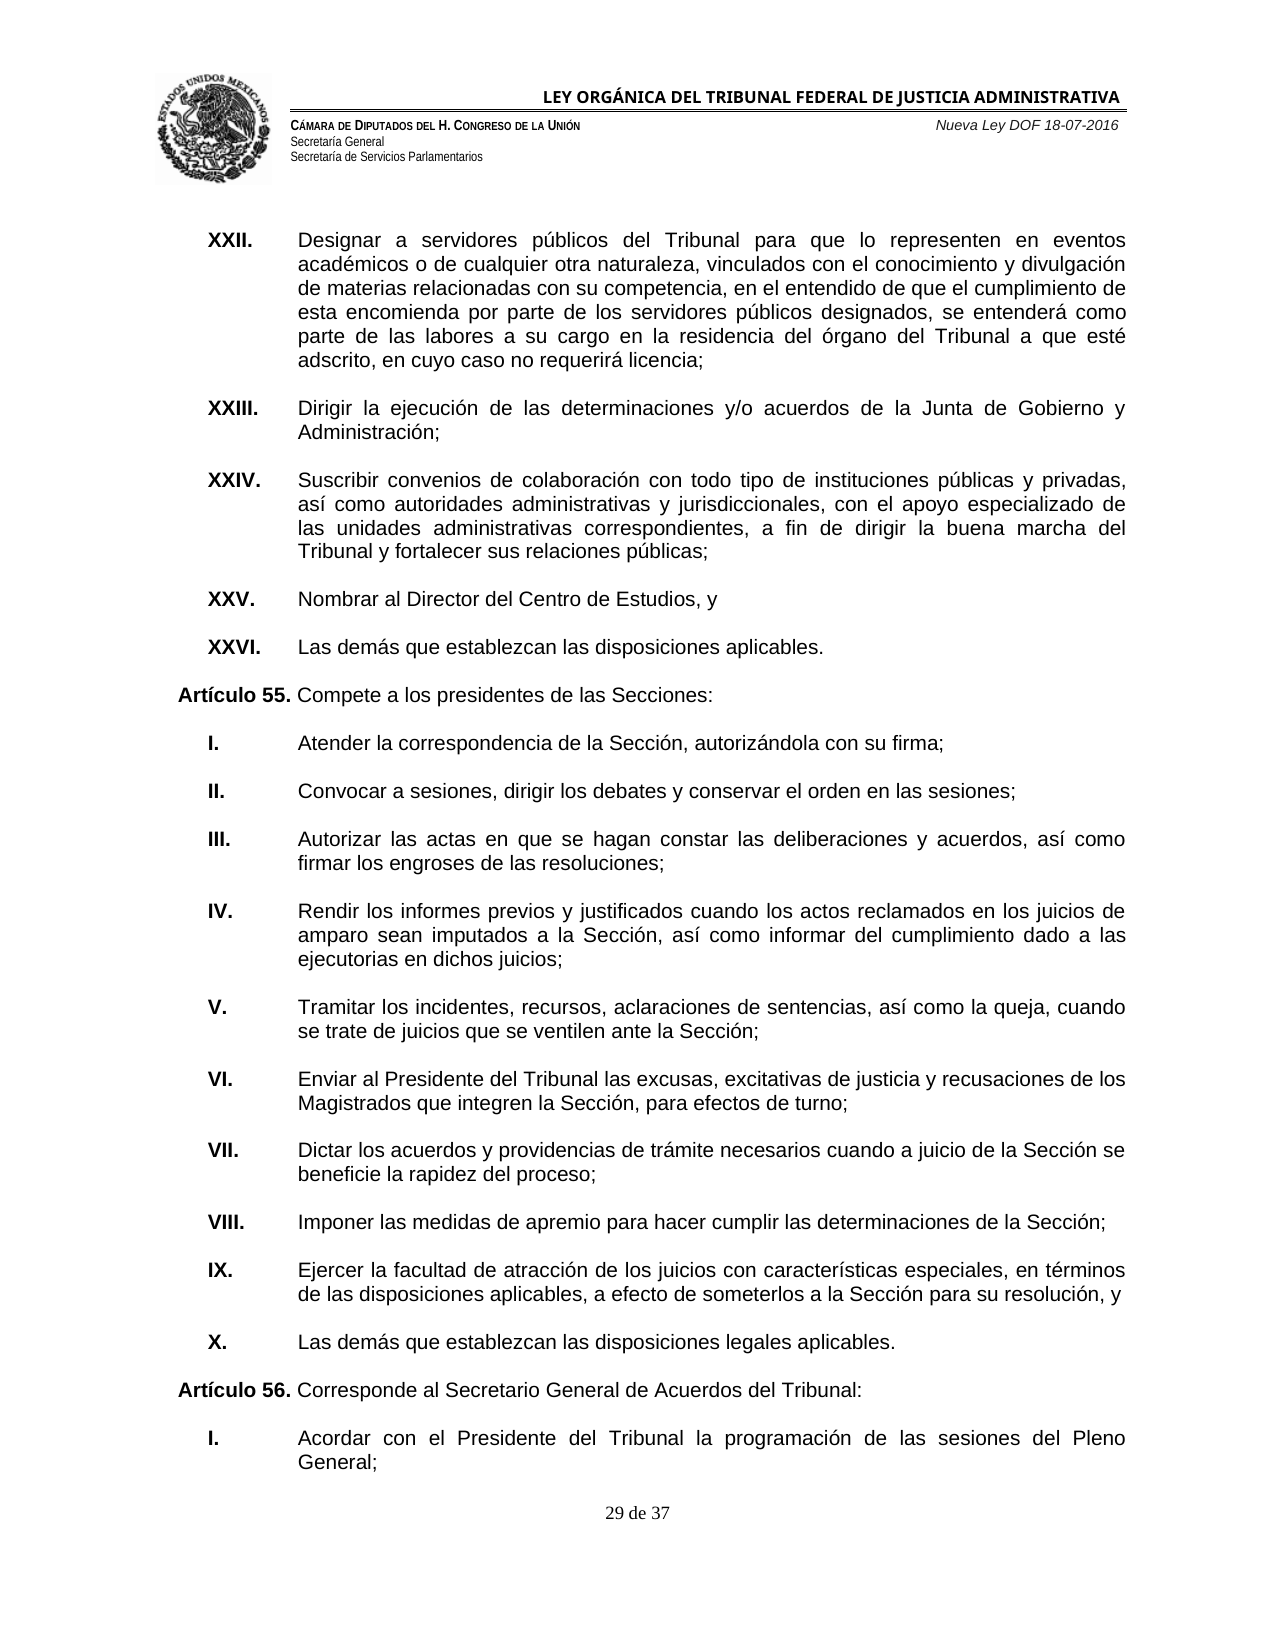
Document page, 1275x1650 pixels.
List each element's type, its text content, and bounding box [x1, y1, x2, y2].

text XXVI. Las demás que establezcan las disposiciones aplicables. [208, 635, 1127, 659]
text I. Atender la correspondencia de la Sección, autorizándola con su firma; [208, 731, 1127, 755]
text V. Tramitar los incidentes, recursos, aclaraciones de sentencias, así como la queja, cuando se trate de juicios que se ventilen ante la Sección; [208, 994, 1127, 1042]
text XXV. Nombrar al Director del Centro de Estudios, y [208, 587, 1127, 611]
text XXIV. Suscribir convenios de colaboración con todo tipo de instituciones públicas y privadas, así como autoridades administrativas y jurisdiccionales, con el apoyo especializado de las unidades administrativas correspondientes, a fin de dirigir la buena marcha del Tribunal y fortalecer sus relaciones públicas; [208, 467, 1127, 563]
text II. Convocar a sesiones, dirigir los debates y conservar el orden en las sesiones; [208, 779, 1127, 803]
text Artículo 56. Corresponde al Secretario General de Acuerdos del Tribunal: [148, 1378, 1127, 1402]
text XXII. Designar a servidores públicos del Tribunal para que lo representen en eventos académicos o de cualquier otra naturaleza, vinculados con el conocimiento y divulgación de materias relacionadas con su competencia, en el entendido de que el cumplimiento de esta encomienda por parte de los servidores públicos designados, se entenderá como parte de las labores a su cargo en la residencia del órgano del Tribunal a que esté adscrito, en cuyo caso no requerirá licencia; [208, 228, 1127, 372]
text VIII. Imponer las medidas de apremio para hacer cumplir las determinaciones de la Sección; [208, 1210, 1127, 1234]
text VI. Enviar al Presidente del Tribunal las excusas, excitativas de justicia y recusaciones de los Magistrados que integren la Sección, para efectos de turno; [208, 1066, 1127, 1114]
text XXIII. Dirigir la ejecución de las determinaciones y/o acuerdos de la Junta de Gobierno y Administración; [208, 396, 1127, 443]
text IX. Ejercer la facultad de atracción de los juicios con características especiales, en términos de las disposiciones aplicables, a efecto de someterlos a la Sección para su resolución, y [208, 1258, 1127, 1306]
text Artículo 55. Compete a los presidentes de las Secciones: [148, 683, 1127, 707]
text III. Autorizar las actas en que se hagan constar las deliberaciones y acuerdos, así como firmar los engroses de las resoluciones; [208, 827, 1127, 875]
text VII. Dictar los acuerdos y providencias de trámite necesarios cuando a juicio de la Sección se beneficie la rapidez del proceso; [208, 1138, 1127, 1186]
text X. Las demás que establezcan las disposiciones legales aplicables. [208, 1330, 1127, 1354]
text IV. Rendir los informes previos y justificados cuando los actos reclamados en los juicios de amparo sean imputados a la Sección, así como informar del cumplimiento dado a las ejecutorias en dichos juicios; [208, 899, 1127, 971]
text I. Acordar con el Presidente del Tribunal la programación de las sesiones del Pleno General; [208, 1426, 1127, 1474]
